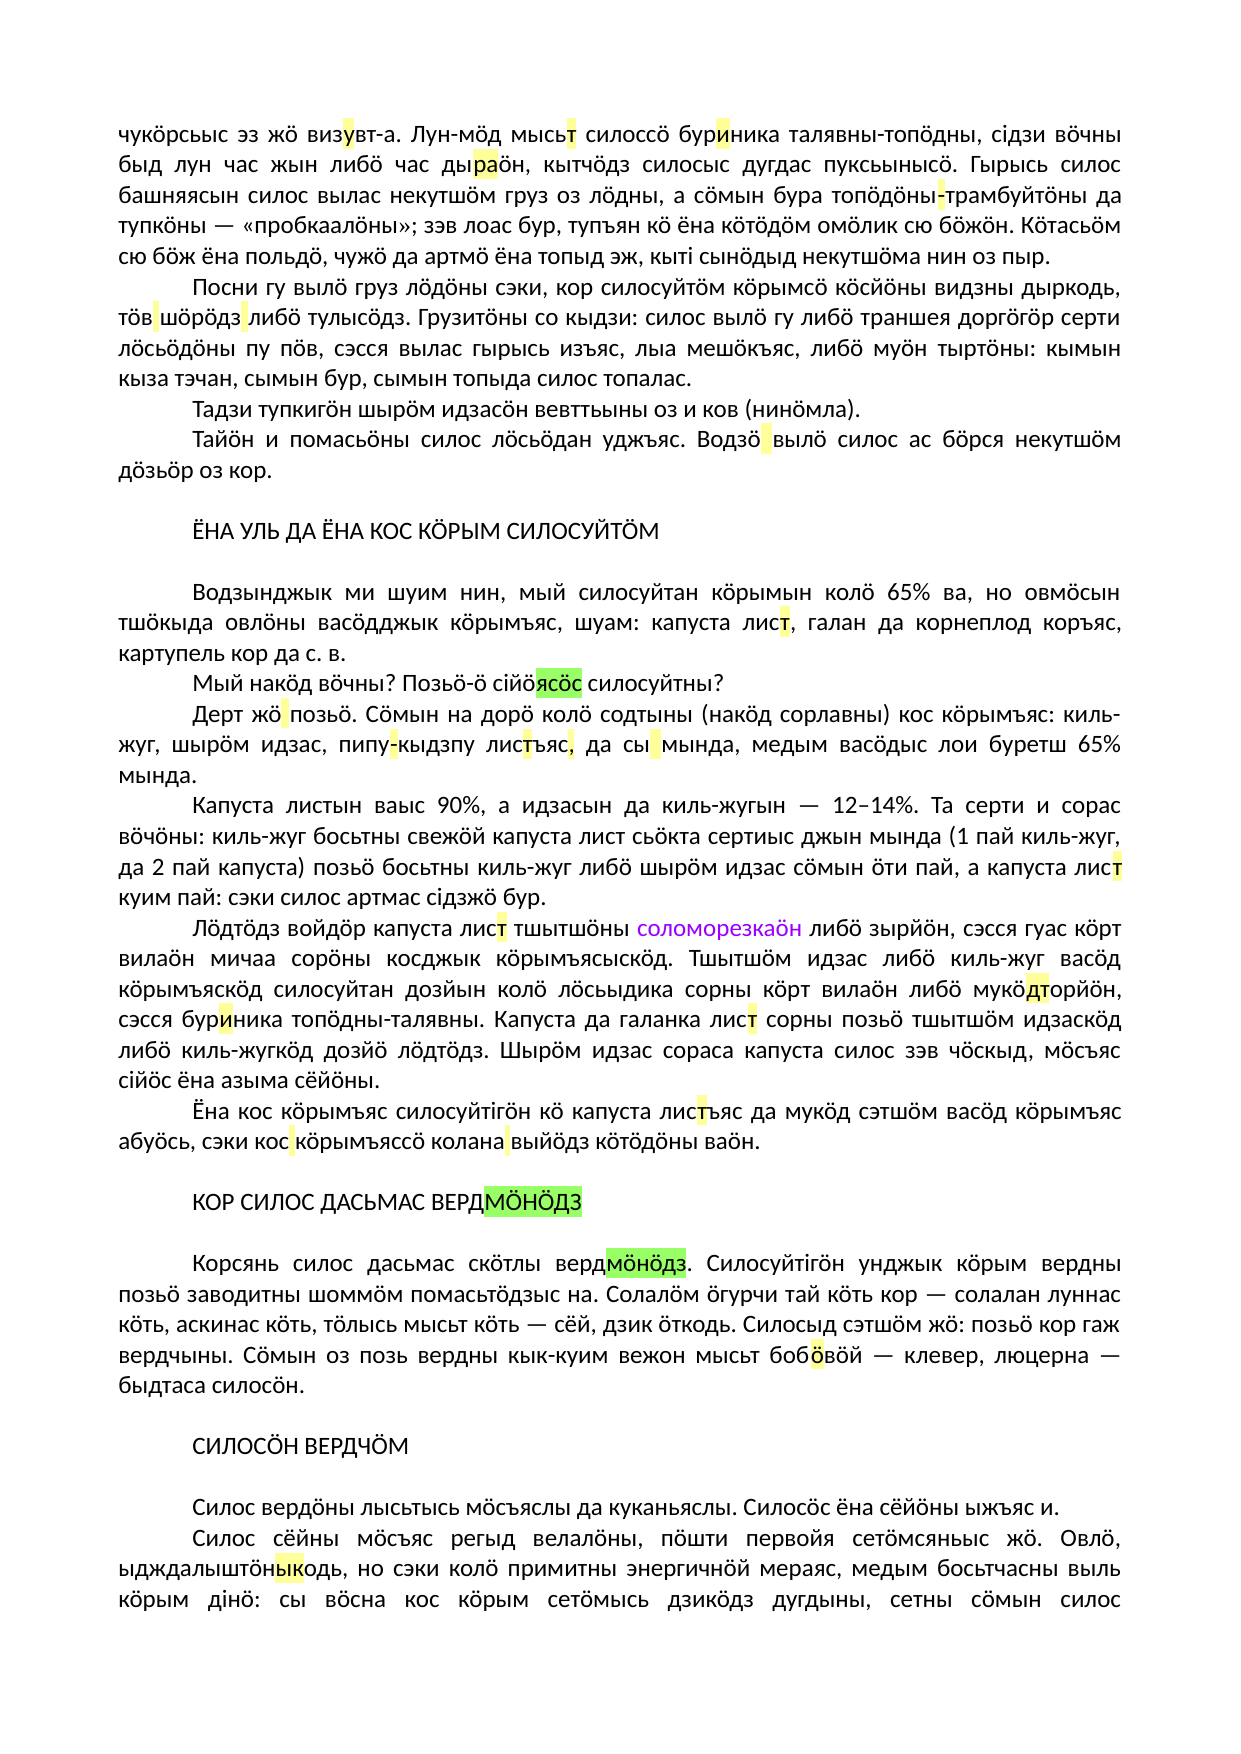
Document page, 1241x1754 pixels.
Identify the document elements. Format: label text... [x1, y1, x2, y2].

text Лӧдтӧдз войдӧр капуста лист тшытшӧны соломорезкаӧн либӧ зырйӧн, сэсся гуас кӧрт вилаӧн мичаа сорӧны косджык кӧрымъясыскӧд. Тшытшӧм идзас либӧ киль-жуг васӧд кӧрымъяскӧд силосуйтан дозйын колӧ лӧсьыдика сорны кӧрт вилаӧн либӧ мукӧдторйӧн, сэсся буриника топӧдны-талявны. Капуста да галанка лист сорны позьӧ тшытшӧм идзаскӧд либӧ киль-жугкӧд дозйӧ лӧдтӧдз. Шырӧм идзас сораса капуста силос зэв чӧскыд, мӧсъяс сійӧс ёна азыма сёйӧны. [118, 912, 1122, 1095]
text Тадзи тупкигӧн шырӧм идзасӧн вевттьыны оз и ков (нинӧмла). [118, 393, 1122, 423]
text Капуста листын ваыс 90%, а идзасын да киль-жугын — 12–14%. Та серти и сорас вӧчӧны: киль-жуг босьтны свежӧй капуста лист сьӧкта сертиыс джын мында (1 пай киль-жуг, да 2 пай капуста) позьӧ босьтны киль-жуг либӧ шырӧм идзас сӧмын ӧти пай, а капуста лист куим пай: сэки силос артмас сідзжӧ бур. [118, 789, 1122, 912]
text СИЛОСӦН ВЕРДЧӦМ [118, 1431, 1122, 1461]
text КОР СИЛОС ДАСЬМАС ВЕРДМӦНӦДЗ [118, 1186, 1122, 1217]
text Силос сёйны мӧсъяс регыд велалӧны, пӧшти первойя сетӧмсяньыс жӧ. Овлӧ, ыдждалыштӧныкодь, но сэки колӧ примитны энергичнӧй мераяс, медым босьтчасны выль кӧрым дінӧ: сы вӧсна кос кӧрым сетӧмысь дзикӧдз дугдыны, сетны сӧмын силос [118, 1522, 1122, 1614]
text Дерт жӧ позьӧ. Сӧмын на дорӧ колӧ содтыны (накӧд сорлавны) кос кӧрымъяс: киль-жуг, шырӧм идзас, пипу-кыдзпу листъяс, да сы мында, медым васӧдыс лои буретш 65% мында. [118, 698, 1122, 789]
text Тайӧн и помасьӧны силос лӧсьӧдан уджъяс. Водзӧ вылӧ силос ас бӧрся некутшӧм дӧзьӧр оз кор. [118, 423, 1122, 484]
text чукӧрсьыс эз жӧ визувт-а. Лун-мӧд мысьт силоссӧ буриника талявны-топӧдны, сідзи вӧчны быд лун час жын либӧ час дыраӧн, кытчӧдз силосыс дугдас пуксьынысӧ. Гырысь силос башняясын силос вылас некутшӧм груз оз лӧдны, а сӧмын бура топӧдӧны-трамбуйтӧны да тупкӧны — «пробкаалӧны»; зэв лоас бур, тупъян кӧ ёна кӧтӧдӧм омӧлик сю бӧжӧн. Кӧтасьӧм сю бӧж ёна польдӧ, чужӧ да артмӧ ёна топыд эж, кыті сынӧдыд некутшӧма нин оз пыр. [118, 118, 1122, 271]
text Мый накӧд вӧчны? Позьӧ-ӧ сійӧясӧс силосуйтны? [118, 667, 1122, 698]
text Корсянь силос дасьмас скӧтлы вердмӧнӧдз. Силосуйтігӧн унджык кӧрым вердны позьӧ заводитны шоммӧм помасьтӧдзыс на. Солалӧм ӧгурчи тай кӧть кор — солалан луннас кӧть, аскинас кӧть, тӧлысь мысьт кӧть — сёй, дзик ӧткодь. Силосыд сэтшӧм жӧ: позьӧ кор гаж вердчыны. Сӧмын оз позь вердны кык-куим вежон мысьт бобӧвӧй — клевер, люцерна — быдтаса силосӧн. [118, 1247, 1122, 1400]
text Силос вердӧны лысьтысь мӧсъяслы да куканьяслы. Силосӧс ёна сёйӧны ыжъяс и. [118, 1492, 1122, 1522]
text Водзынджык ми шуим нин, мый силосуйтан кӧрымын колӧ 65% ва, но овмӧсын тшӧкыда овлӧны васӧдджык кӧрымъяс, шуам: капуста лист, галан да корнеплод коръяс, картупель кор да с. в. [118, 576, 1122, 667]
text Посни гу вылӧ груз лӧдӧны сэки, кор силосуйтӧм кӧрымсӧ кӧсйӧны видзны дыркодь, тӧв шӧрӧдз либӧ тулысӧдз. Грузитӧны со кыдзи: силос вылӧ гу либӧ траншея доргӧгӧр серти лӧсьӧдӧны пу пӧв, сэсся вылас гырысь изъяс, лыа мешӧкъяс, либӧ муӧн тыртӧны: кымын кыза тэчан, сымын бур, сымын топыда силос топалас. [118, 271, 1122, 393]
text ЁНА УЛЬ ДА ЁНА КОС КӦРЫМ СИЛОСУЙТӦМ [118, 515, 1122, 545]
text Ёна кос кӧрымъяс силосуйтігӧн кӧ капуста листъяс да мукӧд сэтшӧм васӧд кӧрымъяс абуӧсь, сэки кос кӧрымъяссӧ колана выйӧдз кӧтӧдӧны ваӧн. [118, 1095, 1122, 1156]
